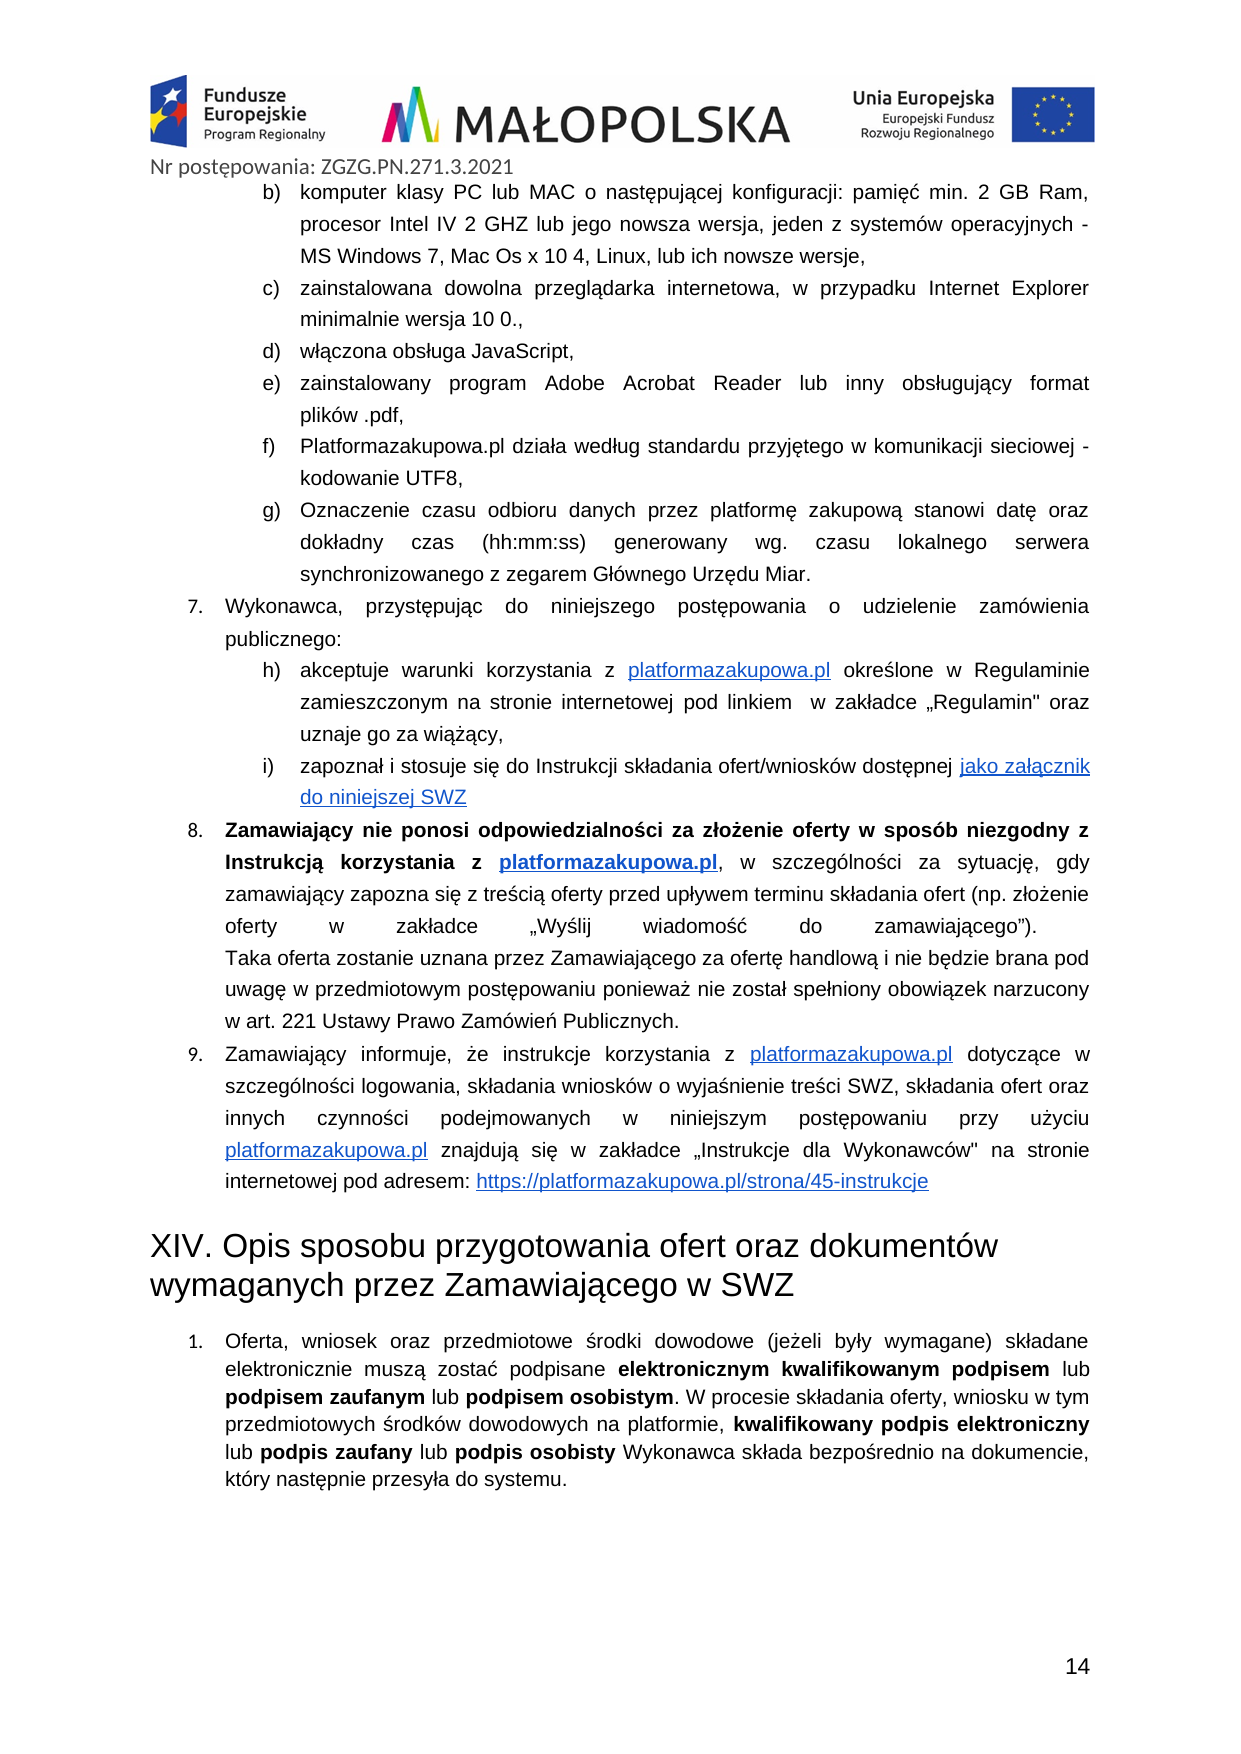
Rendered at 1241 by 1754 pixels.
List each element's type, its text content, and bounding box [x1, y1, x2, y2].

list komputer klasy PC lub MAC o następującej konfiguracji: pamięć min. 2 GB Ram, procesor Intel IV 2 GHZ lub jego nowsza wersja, jeden z systemów operacyjnych - MS Windows 7, Mac Os x 10 4, Linux, lub ich nowsze wersje, [262, 180, 1090, 268]
list włączona obsługa JavaScript, [262, 339, 1090, 363]
picture [150, 75, 1095, 148]
list Oferta, wniosek oraz przedmiotowe środki dowodowe (jeżeli były wymagane) składane elektronicznie muszą zostać podpisane elektronicznym kwalifikowanym podpisem lub podpisem zaufanym lub podpisem osobistym. W procesie składania oferty, wniosku w tym przedmiotowych środków dowodowych na platformie, kwalifikowany podpis elektroniczny lub podpis zaufany lub podpis osobisty Wykonawca składa bezpośrednio na dokumencie, który następnie przesyła do systemu. [187, 1328, 1090, 1491]
list Zamawiający informuje, że instrukcje korzystania z platformazakupowa.pl dotyczące w szczególności logowania, składania wniosków o wyjaśnienie treści SWZ, składania ofert oraz innych czynności podejmowanych w niniejszym postępowaniu przy użyciu platformazakupowa.pl znajdują się w zakładce „Instrukcje dla Wykonawców" na stronie internetowej pod adresem: https://platformazakupowa.pl/strona/45-instrukcje [187, 1041, 1090, 1193]
list zainstalowany program Adobe Acrobat Reader lub inny obsługujący format plików .pdf, [262, 371, 1090, 426]
list Wykonawca, przystępując do niniejszego postępowania o udzielenie zamówienia publicznego: [187, 593, 1090, 650]
list zainstalowana dowolna przeglądarka internetowa, w przypadku Internet Explorer minimalnie wersja 10 0., [262, 275, 1090, 331]
subtitle XIV. Opis sposobu przygotowania ofert oraz dokumentów wymaganych przez Zamawiającego w SWZ [150, 1226, 1090, 1303]
list akceptuje warunki korzystania z platformazakupowa.pl określone w Regulaminie zamieszczonym na stronie internetowej pod linkiem w zakładce „Regulamin" oraz uznaje go za wiążący, [262, 658, 1090, 746]
list zapoznał i stosuje się do Instrukcji składania ofert/wniosków dostępnej jako załącznik do niniejszej SWZ [262, 753, 1090, 809]
list Oznaczenie czasu odbioru danych przez platformę zakupową stanowi datę oraz dokładny czas (hh:mm:ss) generowany wg. czasu lokalnego serwera synchronizowanego z zegarem Głównego Urzędu Miar. [262, 498, 1090, 585]
list Platformazakupowa.pl działa według standardu przyjętego w komunikacji sieciowej - kodowanie UTF8, [262, 434, 1090, 490]
list Zamawiający nie ponosi odpowiedzialności za złożenie oferty w sposób niezgodny z Instrukcją korzystania z platformazakupowa.pl, w szczególności za sytuację, gdy zamawiający zapozna się z treścią oferty przed upływem terminu składania ofert (np. złożenie oferty w zakładce „Wyślij wiadomość do zamawiającego”). Taka oferta zostanie uznana przez Zamawiającego za ofertę handlową i nie będzie brana pod uwagę w przedmiotowym postępowaniu ponieważ nie został spełniony obowiązek narzucony w art. 221 Ustawy Prawo Zamówień Publicznych. [187, 817, 1090, 1033]
